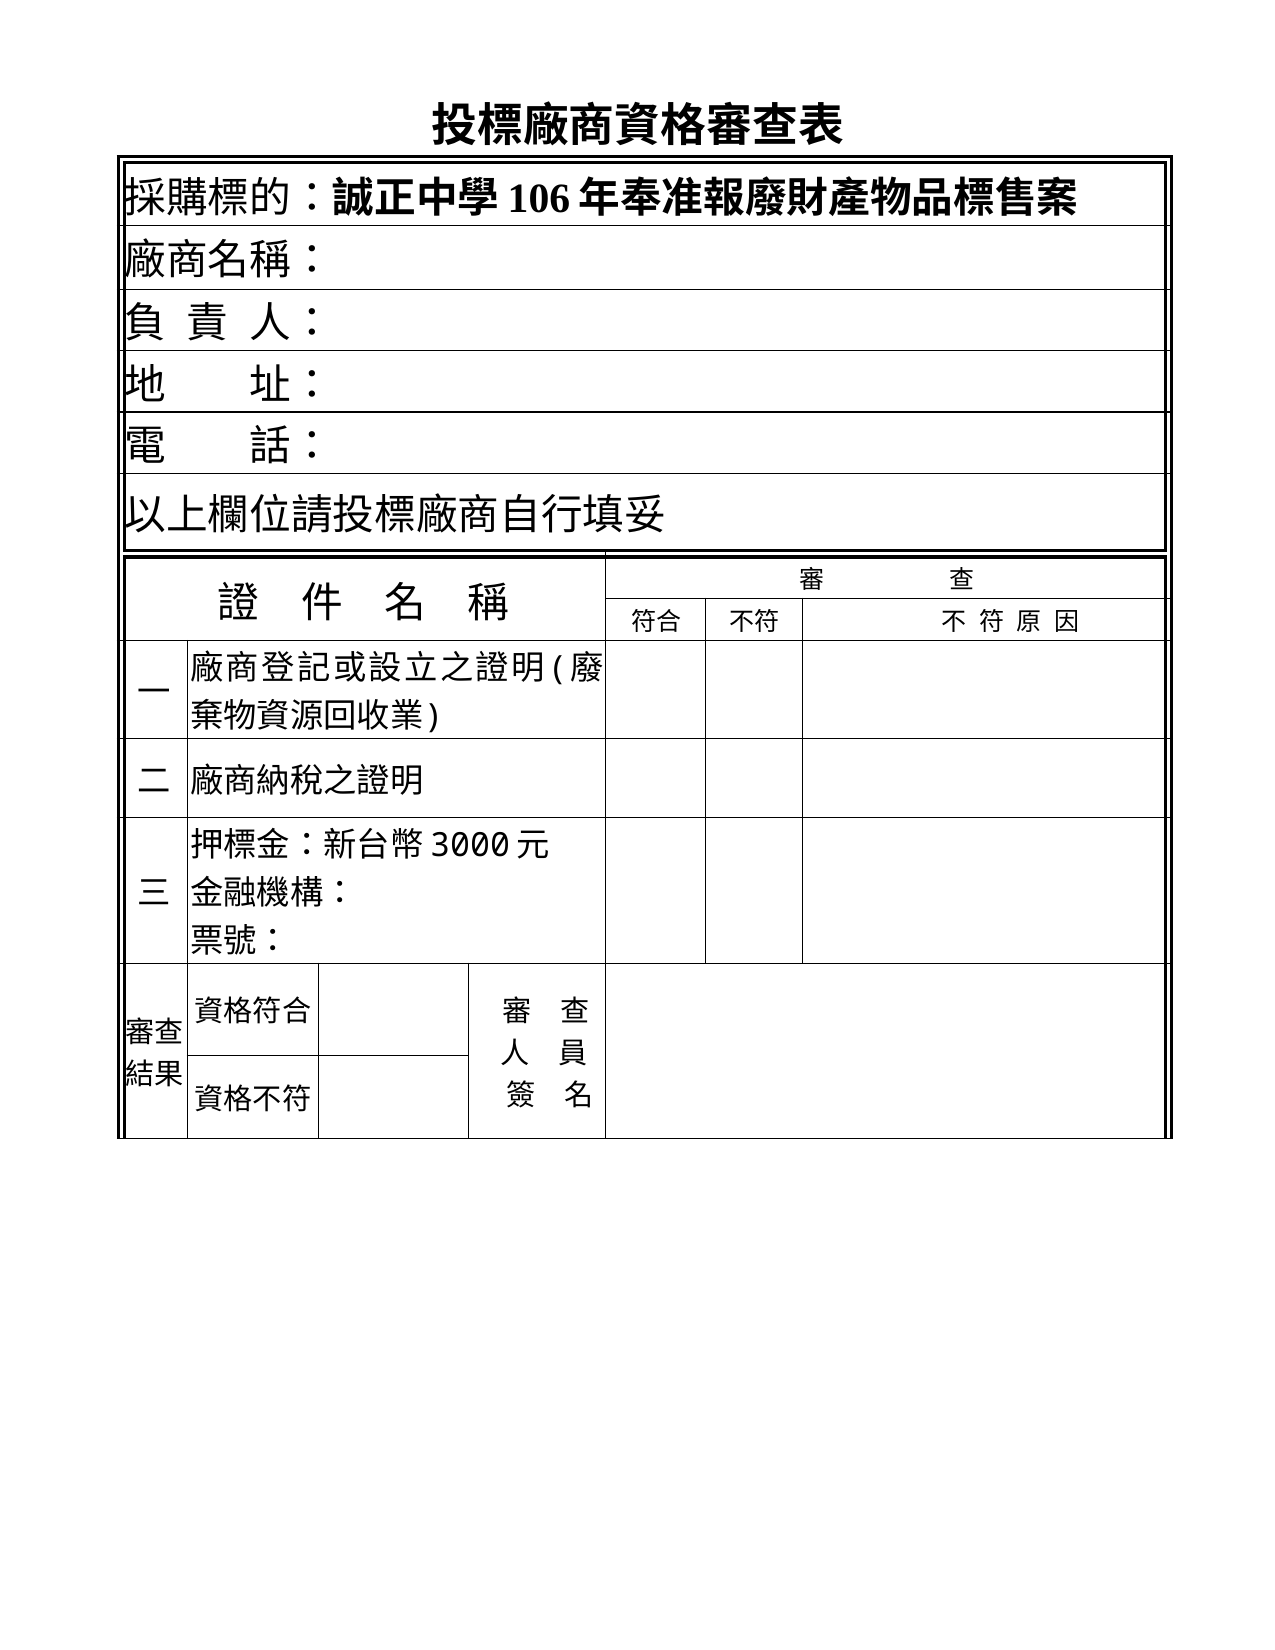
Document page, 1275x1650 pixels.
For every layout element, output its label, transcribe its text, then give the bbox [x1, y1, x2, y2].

table_cell [706, 739, 802, 817]
table_cell 二 [126, 739, 187, 817]
table_cell [319, 964, 468, 1055]
table_cell [706, 818, 802, 962]
table_header 採購標的：誠正中學106年奉准報廢財產物品標售案 [121, 158, 1168, 225]
table_cell 資格不符 [188, 1056, 318, 1138]
table_cell 廠商納稅之證明 [188, 739, 605, 817]
table_cell [606, 739, 705, 817]
table_cell 證 件 名 稱 [121, 549, 605, 640]
table_cell 電 話： [126, 413, 1164, 473]
table_cell 地 址： [126, 351, 1164, 411]
table_cell 廠商登記或設立之證明(廢棄物資源回收業) [188, 641, 605, 738]
table_cell 廠商名稱： [126, 226, 1164, 288]
table_cell [803, 818, 1164, 962]
table_cell [803, 739, 1164, 817]
table_cell [706, 641, 802, 738]
table_cell 押標金：新台幣3000元 金融機構： 票號： [188, 818, 605, 962]
table_cell 審 查 人 員 簽 名 [469, 964, 605, 1138]
table_cell 以上欄位請投標廠商自行填妥 [126, 474, 1164, 549]
table_cell 審查結果 [126, 964, 187, 1138]
table_cell 一 [126, 641, 187, 738]
table_cell [606, 641, 705, 738]
table_cell 負 責 人： [126, 290, 1164, 350]
table_cell [319, 1056, 468, 1138]
table_cell 符合 [606, 599, 705, 640]
table_cell 不符 [706, 599, 802, 640]
table_cell [606, 964, 1164, 1138]
table_cell 資格符合 [188, 964, 318, 1055]
table_cell [606, 818, 705, 962]
table_cell [803, 641, 1164, 738]
text 投標廠商資格審查表 [89, 89, 1186, 155]
table_cell 三 [126, 818, 187, 962]
table_cell 審 查 [606, 549, 1168, 597]
table_cell 不 符 原 因 [803, 599, 1164, 640]
